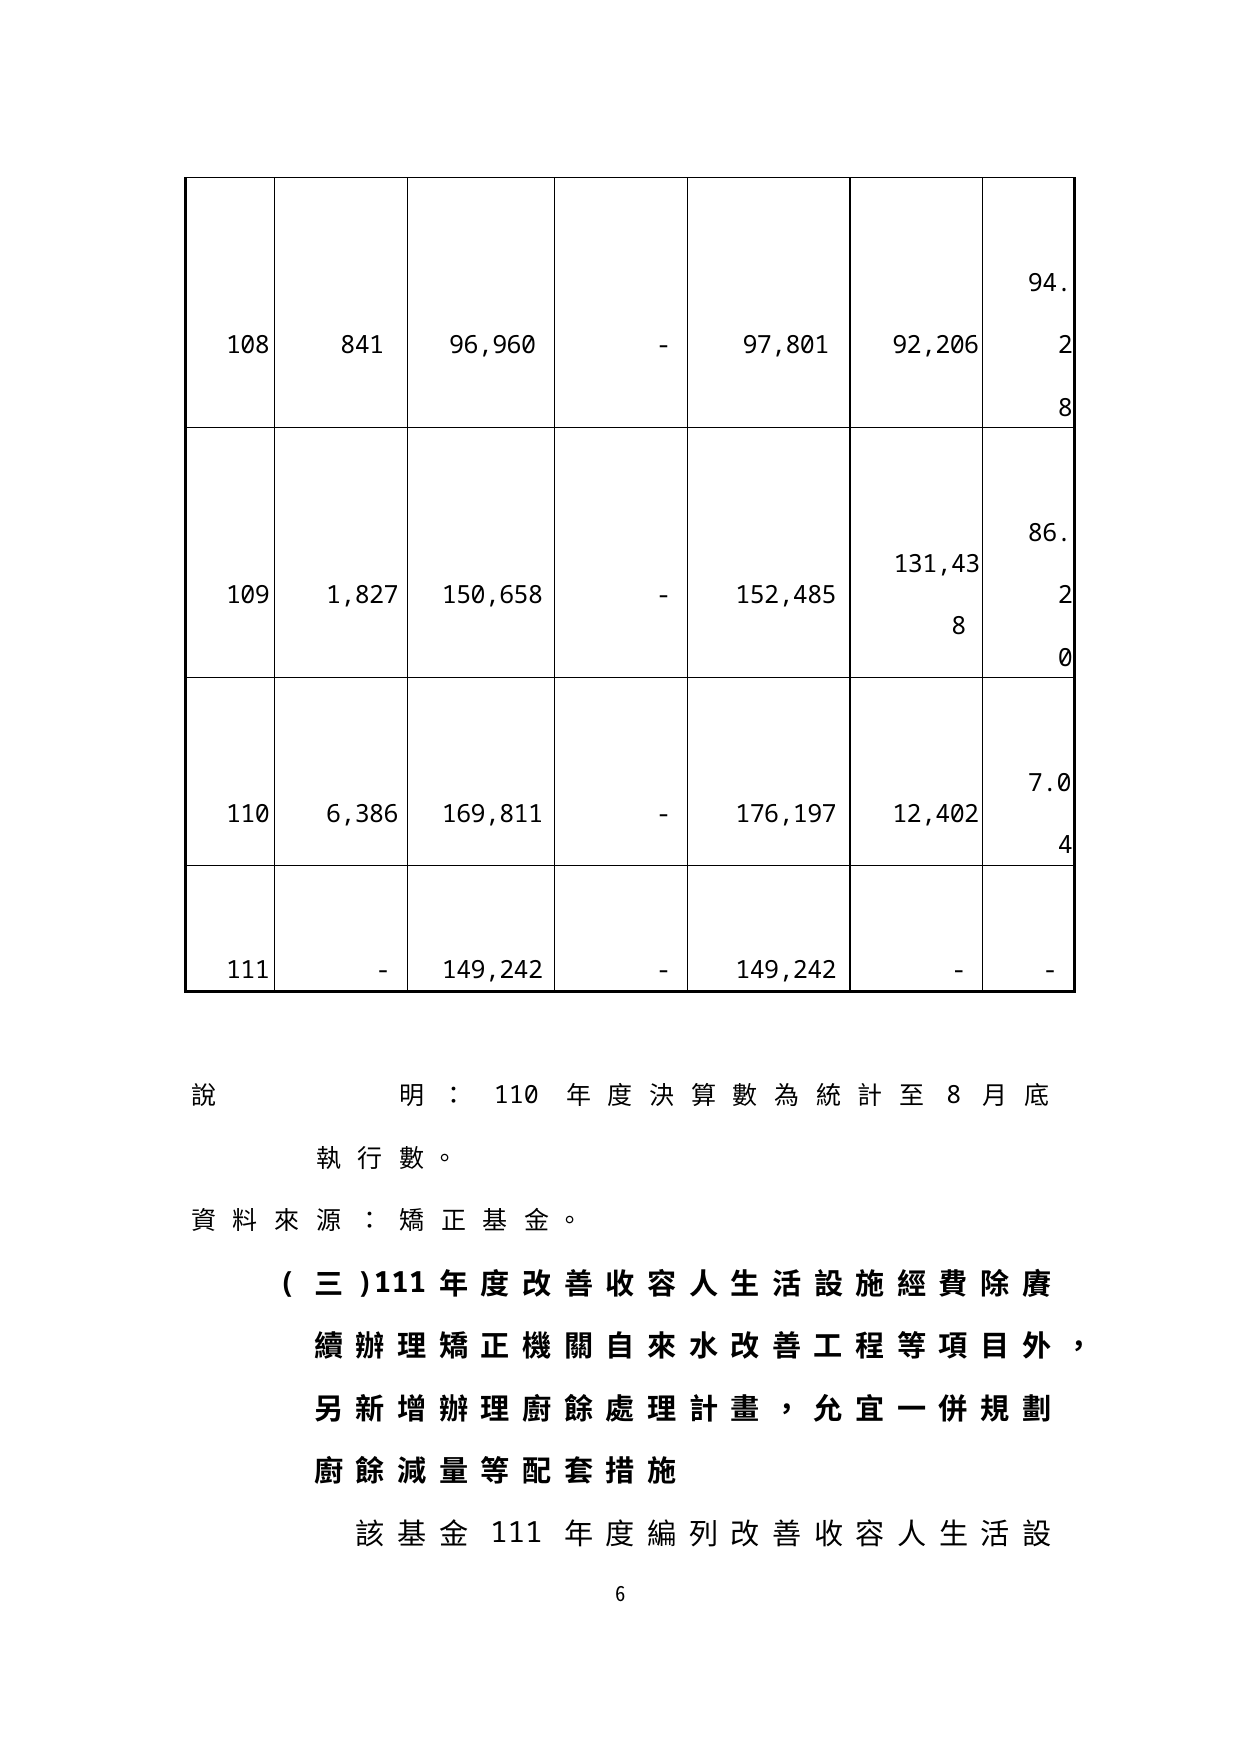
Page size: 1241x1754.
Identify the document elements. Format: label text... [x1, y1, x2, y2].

table_cell 94.28 [983, 178, 1073, 427]
table_cell 92,206 [851, 178, 982, 427]
table_cell 12,402 [851, 678, 982, 865]
table_cell 169,811 [408, 678, 554, 865]
table_cell 109 [187, 428, 274, 677]
table_cell 7.04 [983, 678, 1073, 865]
table_cell 1,827 [275, 428, 407, 677]
table_cell - [983, 866, 1073, 990]
table_cell - [851, 866, 982, 990]
table_cell 841 [275, 178, 407, 427]
table_cell - [555, 678, 687, 865]
table_cell - [555, 866, 687, 990]
table_cell 110 [187, 678, 274, 865]
table_cell - [555, 428, 687, 677]
table_cell 131,438 [851, 428, 982, 677]
text 說 明：110年度決算數為統計至8月底執行數。 [183, 1052, 1058, 1177]
table_cell 108 [187, 178, 274, 427]
table_cell 96,960 [408, 178, 554, 427]
table_cell 111 [187, 866, 274, 990]
table_cell 149,242 [688, 866, 849, 990]
table_cell 176,197 [688, 678, 849, 865]
text 該基金111年度編列改善收容人生活設施經費辦理項目主要包括：賡續辦理花蓮監獄等9所矯正機關自來水設施改善工程、賡續汰換臺中監獄等6所矯正機關炊場老舊鍋爐等相關設備(施)、汰換臺北監獄等8所矯正機關之場舍老舊熱水管線及生活設施修繕，及新增辦理臺中女子監獄等15所矯正機關之廚餘處理計畫等(詳表2)。自來水設施、熱水管線及相關設備之改善或汰換，涉及收容人生活基本條件或環保法令規範，儘速提供合宜設備確有其必要；至於廚餘處理計畫則係配合防堵非洲豬瘟擴散，禁止使用廚餘餵養豬隻，各矯正機關每日產生之大量廚餘須有去化管道，故有建置相關處理設施之需求，惟為節省往後清運及設備維護等支出，允宜一併規劃廚餘減量等配套措施。 [271, 1490, 1058, 1552]
table_cell - [275, 866, 407, 990]
table_cell 6,386 [275, 678, 407, 865]
table_cell 152,485 [688, 428, 849, 677]
table_cell - [555, 178, 687, 427]
table_cell 86.20 [983, 428, 1073, 677]
table_cell 150,658 [408, 428, 554, 677]
text 資料來源：矯正基金。 [183, 1177, 1058, 1240]
table_cell 97,801 [688, 178, 849, 427]
table_cell 149,242 [408, 866, 554, 990]
text (三)111年度改善收容人生活設施經費除賡續辦理矯正機關自來水改善工程等項目外，另新增辦理廚餘處理計畫，允宜一併規劃廚餘減量等配套措施 [242, 1240, 1058, 1490]
